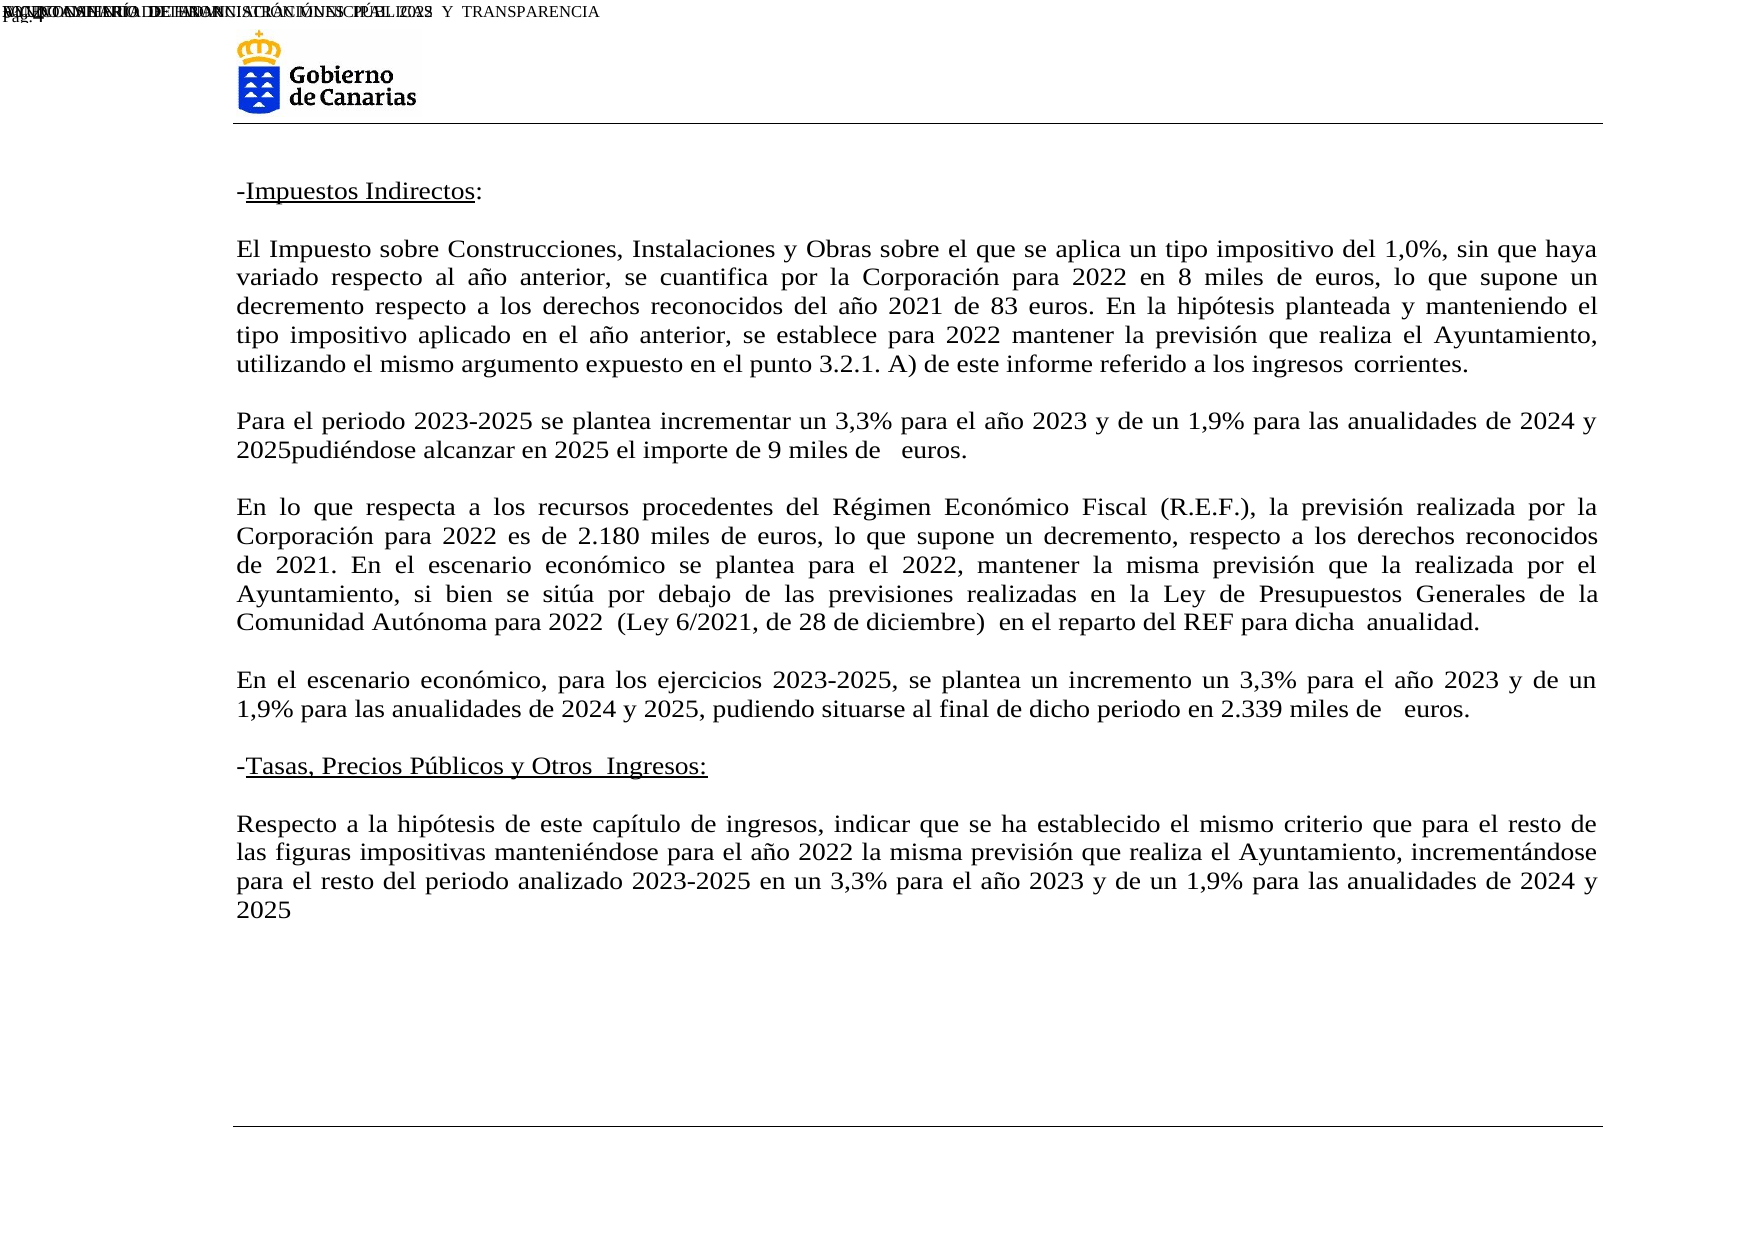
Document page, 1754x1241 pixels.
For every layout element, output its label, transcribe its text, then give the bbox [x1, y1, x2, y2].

text En el escenario económico, para los ejercicios 2023-2025, se plantea un incremento un 3,3% para el año 2023 y de un 1,9% para las anualidades de 2024 y 2025, pudiendo situarse al final de dicho periodo en 2.339 miles de euros. [236, 665, 1600, 722]
text Respecto a la hipótesis de este capítulo de ingresos, indicar que se ha establecido el mismo criterio que para el resto de las figuras impositivas manteniéndose para el año 2022 la misma previsión que realiza el Ayuntamiento, incrementándose para el resto del periodo analizado 2023-2025 en un 3,3% para el año 2023 y de un 1,9% para las anualidades de 2024 y 2025 [236, 809, 1600, 924]
text -Impuestos Indirectos: [236, 176, 1614, 205]
text Para el periodo 2023-2025 se plantea incrementar un 3,3% para el año 2023 y de un 1,9% para las anualidades de 2024 y 2025pudiéndose alcanzar en 2025 el importe de 9 miles de euros. [236, 406, 1600, 464]
text En lo que respecta a los recursos procedentes del Régimen Económico Fiscal (R.E.F.), la previsión realizada por la Corporación para 2022 es de 2.180 miles de euros, lo que supone un decremento, respecto a los derechos reconocidos de 2021. En el escenario económico se plantea para el 2022, mantener la misma previsión que la realizada por el Ayuntamiento, si bien se sitúa por debajo de las previsiones realizadas en la Ley de Presupuestos Generales de la Comunidad Autónoma para 2022 (Ley 6/2021, de 28 de diciembre) en el reparto del REF para dicha anualidad. [236, 492, 1600, 636]
text El Impuesto sobre Construcciones, Instalaciones y Obras sobre el que se aplica un tipo impositivo del 1,0%, sin que haya variado respecto al año anterior, se cuantifica por la Corporación para 2022 en 8 miles de euros, lo que supone un decremento respecto a los derechos reconocidos del año 2021 de 83 euros. En la hipótesis planteada y manteniendo el tipo impositivo aplicado en el año anterior, se establece para 2022 mantener la previsión que realiza el Ayuntamiento, utilizando el mismo argumento expuesto en el punto 3.2.1. A) de este informe referido a los ingresos corrientes. [236, 234, 1600, 377]
picture [236, 29, 423, 117]
text -Tasas, Precios Públicos y Otros Ingresos: [236, 751, 1614, 780]
